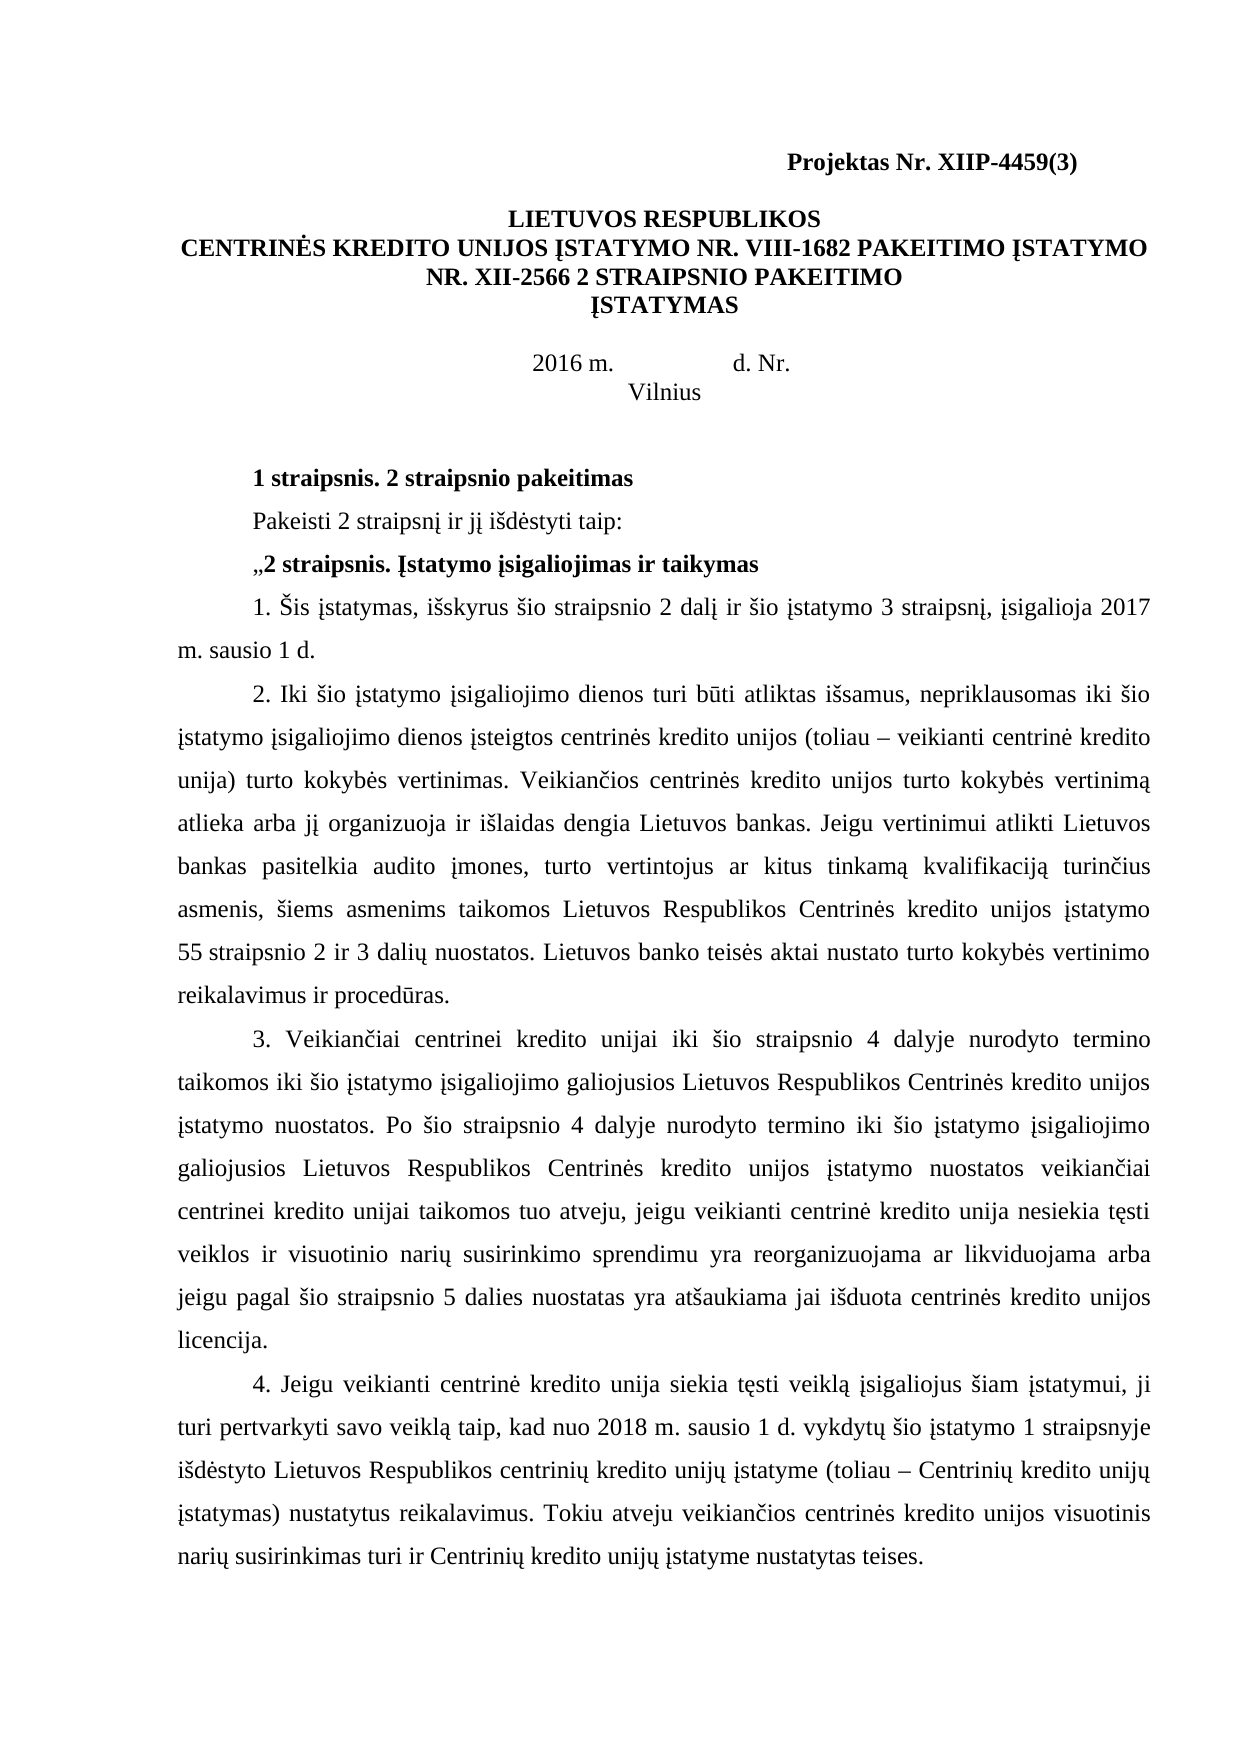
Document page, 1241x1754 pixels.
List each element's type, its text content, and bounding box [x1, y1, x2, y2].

text 3. Veikiančiai centrinei kredito unijai iki šio straipsnio 4 dalyje nurodyto termino taikomos iki šio įstatymo įsigaliojimo galiojusios Lietuvos Respublikos Centrinės kredito unijos įstatymo nuostatos. Po šio straipsnio 4 dalyje nurodyto termino iki šio įstatymo įsigaliojimo galiojusios Lietuvos Respublikos Centrinės kredito unijos įstatymo nuostatos veikiančiai centrinei kredito unijai taikomos tuo atveju, jeigu veikianti centrinė kredito unija nesiekia tęsti veiklos ir visuotinio narių susirinkimo sprendimu yra reorganizuojama ar likviduojama arba jeigu pagal šio straipsnio 5 dalies nuostatas yra atšaukiama jai išduota centrinės kredito unijos licencija. [177, 1024, 1152, 1354]
text Projektas Nr. XIIP-4459(3) [783, 147, 1152, 176]
text 1. Šis įstatymas, išskyrus šio straipsnio 2 dalį ir šio įstatymo 3 straipsnį, įsigalioja 2017 m. sausio 1 d. [177, 592, 1152, 664]
text 4. Jeigu veikianti centrinė kredito unija siekia tęsti veiklą įsigaliojus šiam įstatymui, ji turi pertvarkyti savo veiklą taip, kad nuo 2018 m. sausio 1 d. vykdytų šio įstatymo 1 straipsnyje išdėstyto Lietuvos Respublikos centrinių kredito unijų įstatyme (toliau – Centrinių kredito unijų įstatymas) nustatytus reikalavimus. Tokiu atveju veikiančios centrinės kredito unijos visuotinis narių susirinkimas turi ir Centrinių kredito unijų įstatyme nustatytas teises. [177, 1369, 1152, 1570]
text LIETUVOS RESPUBLIKOS [177, 204, 1152, 233]
text „2 straipsnis. Įstatymo įsigaliojimas ir taikymas [177, 549, 1152, 578]
text ĮSTATYMAS [177, 291, 1152, 319]
text 1 straipsnis. 2 straipsnio pakeitimas [177, 463, 1152, 492]
text 2016 m. d. Nr. [177, 348, 1152, 377]
text Pakeisti 2 straipsnį ir jį išdėstyti taip: [177, 506, 1152, 535]
text CENTRINĖS KREDITO UNIJOS ĮSTATYMO NR. VIII-1682 PAKEITIMO ĮSTATYMO NR. XII-2566 2 STRAIPSNIO PAKEITIMO [177, 233, 1152, 291]
text Vilnius [177, 377, 1152, 406]
text 2. Iki šio įstatymo įsigaliojimo dienos turi būti atliktas išsamus, nepriklausomas iki šio įstatymo įsigaliojimo dienos įsteigtos centrinės kredito unijos (toliau – veikianti centrinė kredito unija) turto kokybės vertinimas. Veikiančios centrinės kredito unijos turto kokybės vertinimą atlieka arba jį organizuoja ir išlaidas dengia Lietuvos bankas. Jeigu vertinimui atlikti Lietuvos bankas pasitelkia audito įmones, turto vertintojus ar kitus tinkamą kvalifikaciją turinčius asmenis, šiems asmenims taikomos Lietuvos Respublikos Centrinės kredito unijos įstatymo 55 straipsnio 2 ir 3 dalių nuostatos. Lietuvos banko teisės aktai nustato turto kokybės vertinimo reikalavimus ir procedūras. [177, 679, 1152, 1009]
